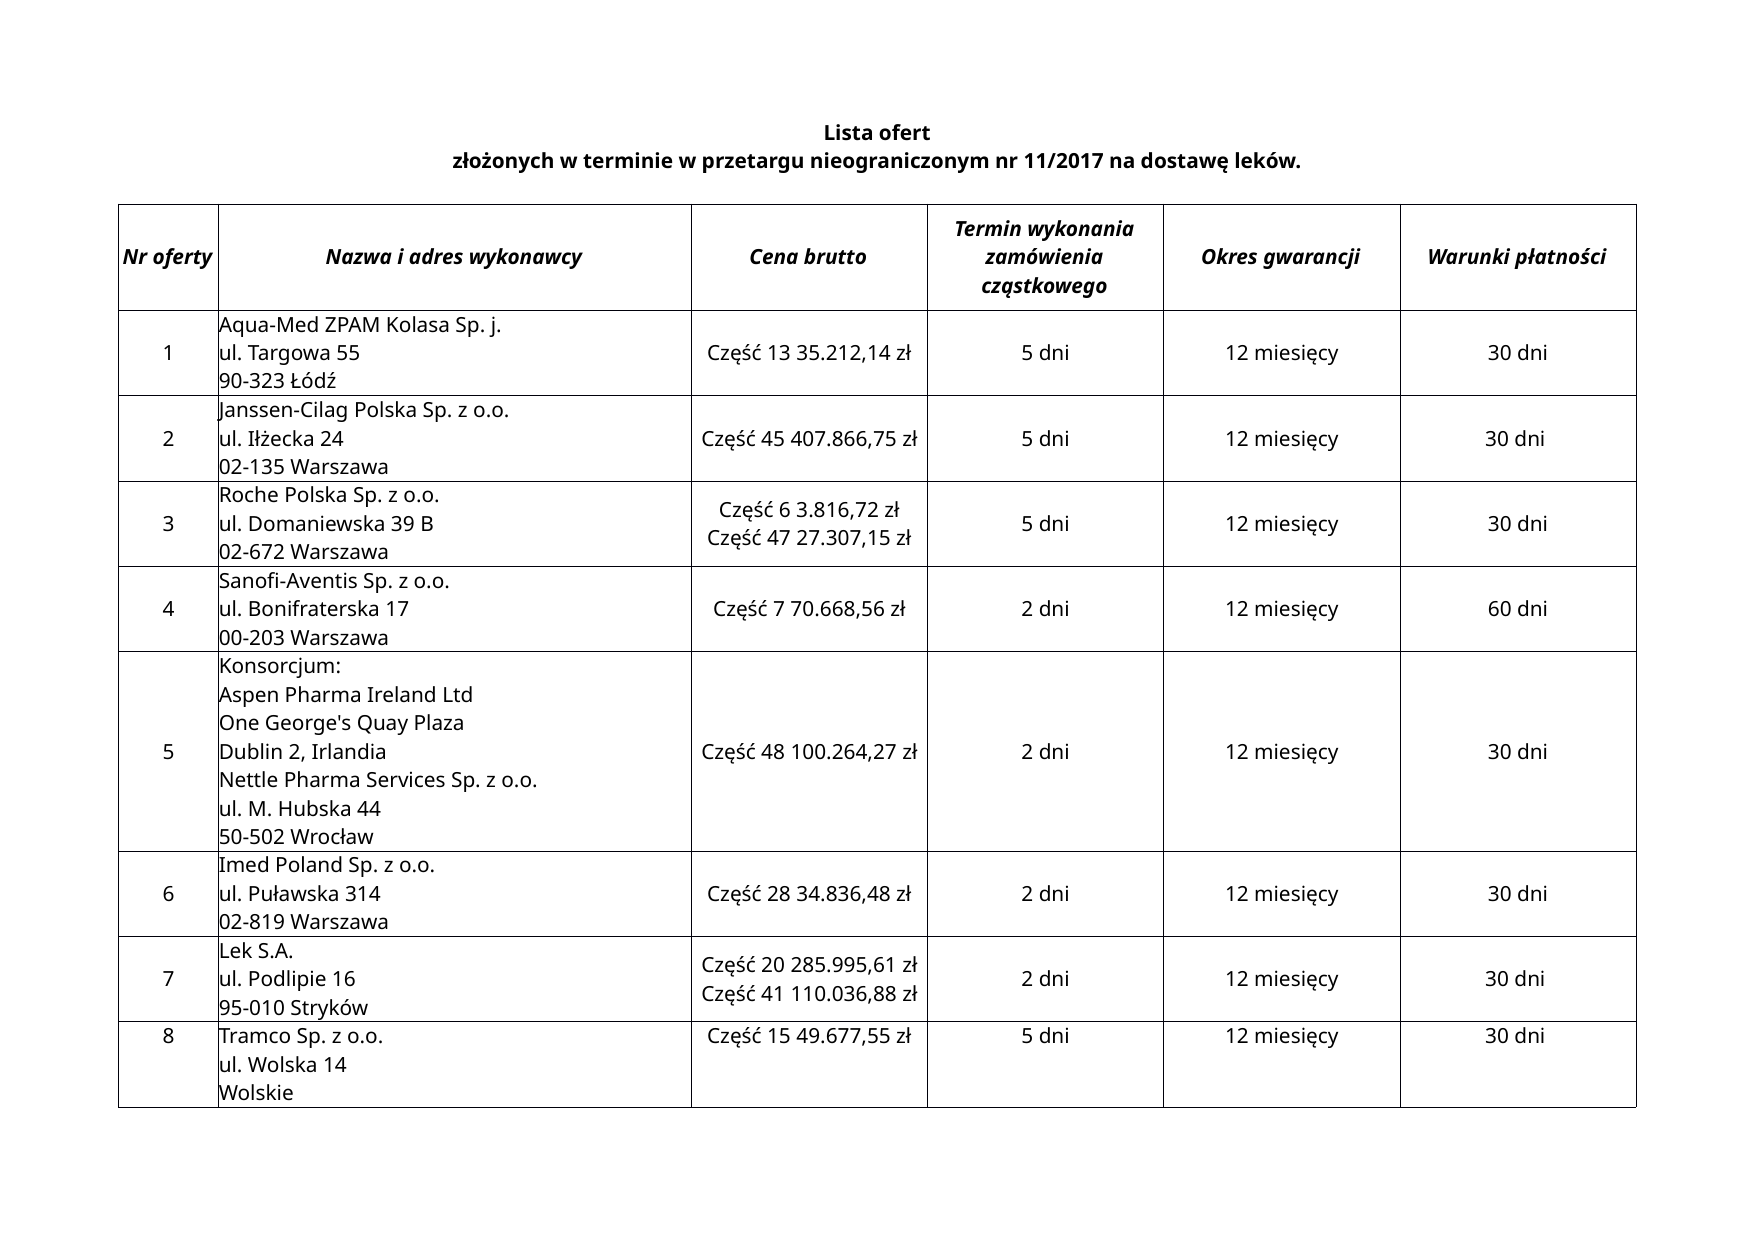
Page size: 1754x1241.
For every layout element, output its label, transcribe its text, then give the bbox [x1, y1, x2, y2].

table_header Nazwa i adres wykonawcy [219, 205, 691, 310]
table_cell 2 dni [928, 567, 1163, 651]
table_cell 2 [119, 396, 218, 481]
table_cell Aqua-Med ZPAM Kolasa Sp. j. ul. Targowa 55 90-323 Łódź [219, 311, 691, 395]
table_header Warunki płatności [1401, 205, 1636, 310]
table_cell 12 miesięcy [1164, 937, 1400, 1021]
table_cell 30 dni [1401, 652, 1636, 851]
table_cell 2 dni [928, 937, 1163, 1021]
table_cell 7 [119, 937, 218, 1021]
table_cell 30 dni [1401, 852, 1636, 936]
table_header Okres gwarancji [1164, 205, 1400, 310]
table_cell Konsorcjum: Aspen Pharma Ireland Ltd One George's Quay Plaza Dublin 2, Irlandia Nettle Pharma Services Sp. z o.o. ul. M. Hubska 44 50-502 Wrocław [219, 652, 691, 851]
table_cell 30 dni [1401, 1022, 1636, 1107]
table_cell 12 miesięcy [1164, 311, 1400, 395]
table_cell Część 48 100.264,27 zł [692, 652, 927, 851]
table_header Termin wykonania zamówienia cząstkowego [928, 205, 1163, 310]
text złożonych w terminie w przetargu nieograniczonym nr 11/2017 na dostawę leków. [118, 147, 1636, 175]
table_cell 2 dni [928, 652, 1163, 851]
table_cell 12 miesięcy [1164, 1022, 1400, 1107]
table_cell 12 miesięcy [1164, 567, 1400, 651]
table_cell Część 15 49.677,55 zł [692, 1022, 927, 1107]
table_cell Roche Polska Sp. z o.o. ul. Domaniewska 39 B 02-672 Warszawa [219, 482, 691, 566]
table_cell 12 miesięcy [1164, 396, 1400, 481]
table_cell 3 [119, 482, 218, 566]
table_cell 30 dni [1401, 937, 1636, 1021]
table_cell Część 20 285.995,61 zł Część 41 110.036,88 zł [692, 937, 927, 1021]
table_cell Lek S.A. ul. Podlipie 16 95-010 Stryków [219, 937, 691, 1021]
table_cell 2 dni [928, 852, 1163, 936]
table_cell Tramco Sp. z o.o. ul. Wolska 14 Wolskie [219, 1022, 691, 1107]
table_header Cena brutto [692, 205, 927, 310]
table_cell Część 45 407.866,75 zł [692, 396, 927, 481]
table_cell Janssen-Cilag Polska Sp. z o.o. ul. Iłżecka 24 02-135 Warszawa [219, 396, 691, 481]
table_cell 5 dni [928, 482, 1163, 566]
table_cell Sanofi-Aventis Sp. z o.o. ul. Bonifraterska 17 00-203 Warszawa [219, 567, 691, 651]
table_cell Część 6 3.816,72 zł Część 47 27.307,15 zł [692, 482, 927, 566]
table_cell 30 dni [1401, 396, 1636, 481]
table_cell 12 miesięcy [1164, 652, 1400, 851]
table_header Nr oferty [119, 205, 218, 310]
table_cell 4 [119, 567, 218, 651]
table_cell Część 7 70.668,56 zł [692, 567, 927, 651]
text Lista ofert [118, 118, 1636, 147]
table_cell Imed Poland Sp. z o.o. ul. Puławska 314 02-819 Warszawa [219, 852, 691, 936]
table_cell Część 13 35.212,14 zł [692, 311, 927, 395]
table_cell 5 dni [928, 311, 1163, 395]
table_cell 12 miesięcy [1164, 482, 1400, 566]
table_cell 30 dni [1401, 482, 1636, 566]
table_cell 1 [119, 311, 218, 395]
table_cell 12 miesięcy [1164, 852, 1400, 936]
table_cell Część 28 34.836,48 zł [692, 852, 927, 936]
table_cell 6 [119, 852, 218, 936]
table_cell 8 [119, 1022, 218, 1107]
table_cell 30 dni [1401, 311, 1636, 395]
table_cell 5 dni [928, 396, 1163, 481]
table_cell 5 [119, 652, 218, 851]
table_cell 60 dni [1401, 567, 1636, 651]
table_cell 5 dni [928, 1022, 1163, 1107]
